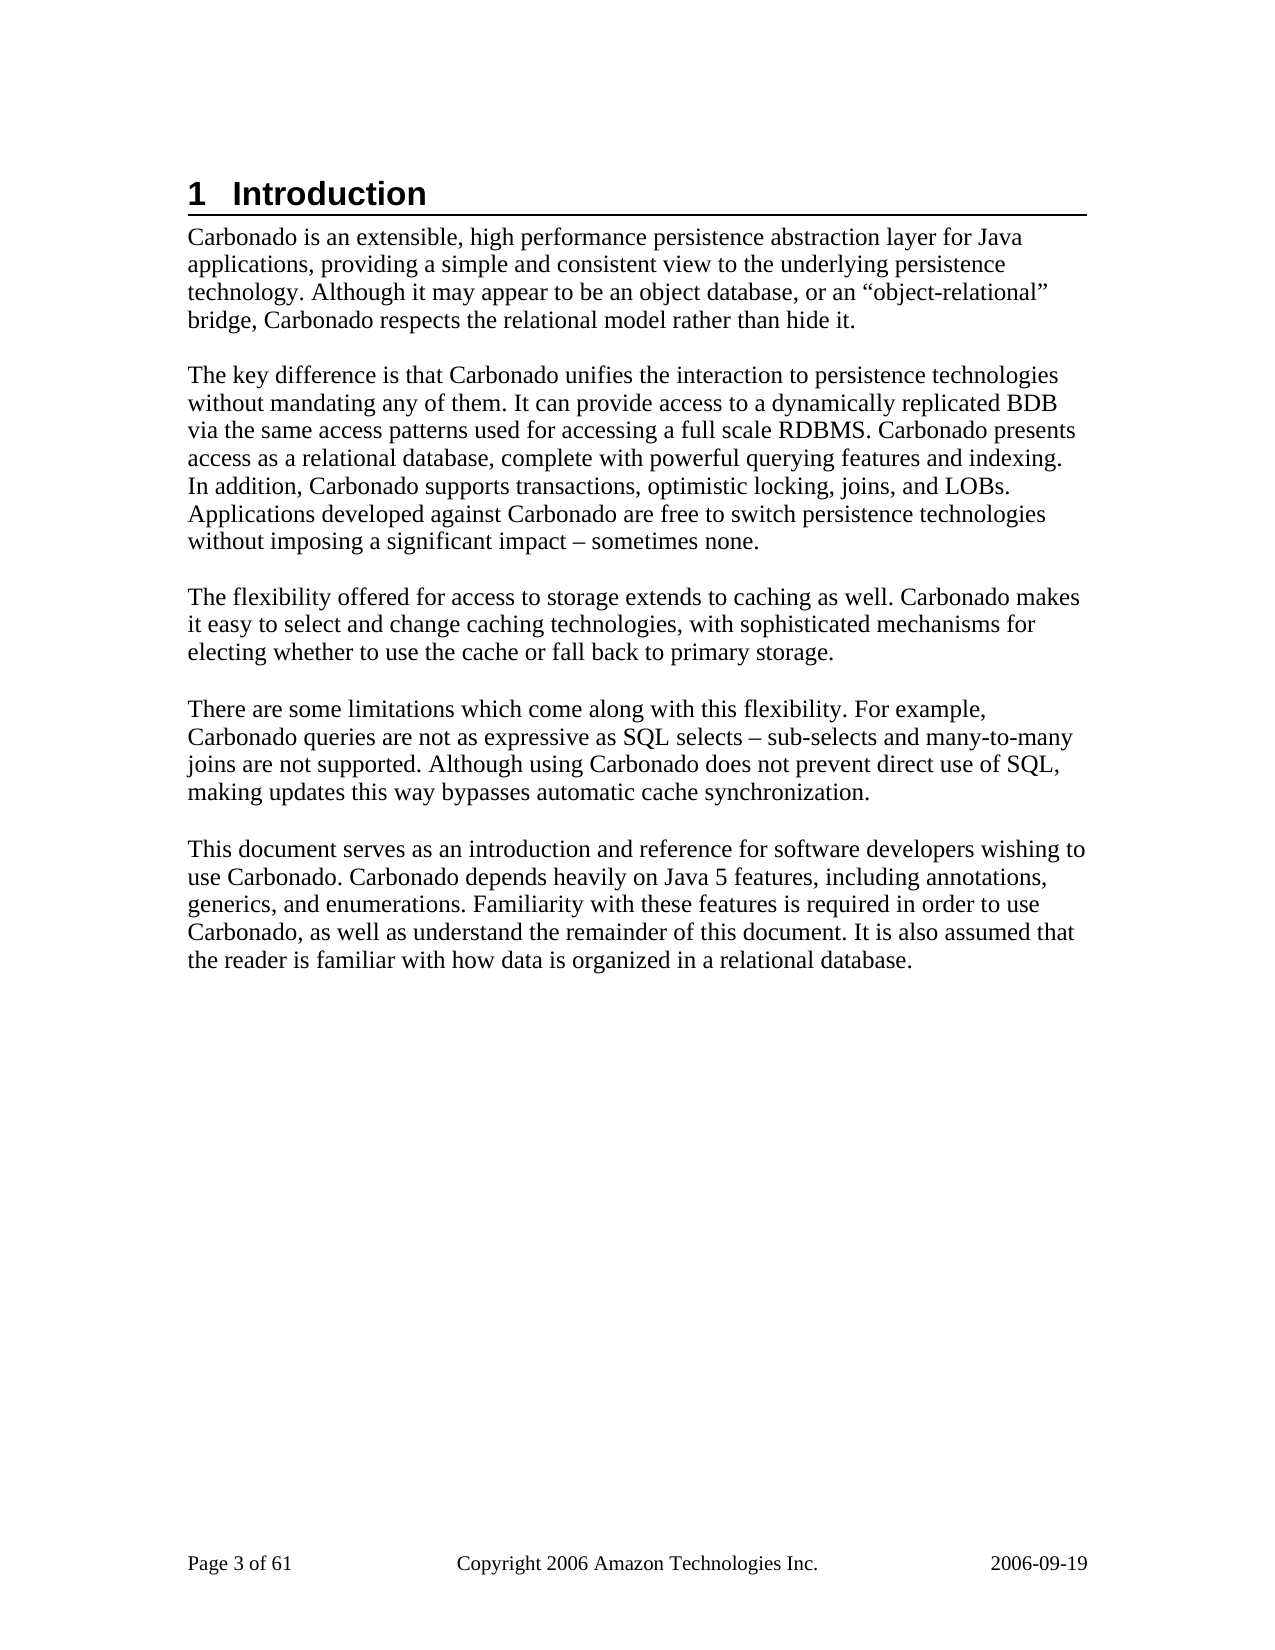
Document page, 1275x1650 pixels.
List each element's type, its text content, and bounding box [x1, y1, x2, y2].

text The flexibility offered for access to storage extends to caching as well. Carbonado makes it easy to select and change caching technologies, with sophisticated mechanisms for electing whether to use the cache or fall back to primary storage. [187, 583, 1087, 666]
text Carbonado is an extensible, high performance persistence abstraction layer for Java applications, providing a simple and consistent view to the underlying persistence technology. Although it may appear to be an object database, or an “object-relational” bridge, Carbonado respects the relational model rather than hide it. [187, 223, 1087, 333]
text The key difference is that Carbonado unifies the interaction to persistence technologies without mandating any of them. It can provide access to a dynamically replicated BDB via the same access patterns used for accessing a full scale RDBMS. Carbonado presents access as a relational database, complete with powerful querying features and indexing. In addition, Carbonado supports transactions, optimistic locking, joins, and LOBs. Applications developed against Carbonado are free to switch persistence technologies without imposing a significant impact – sometimes none. [187, 361, 1087, 555]
text There are some limitations which come along with this flexibility. For example, Carbonado queries are not as expressive as SQL selects – sub-selects and many-to-many joins are not supported. Although using Carbonado does not prevent direct use of SQL, making updates this way bypasses automatic cache synchronization. [187, 695, 1087, 806]
subtitle Introduction [187, 175, 1087, 216]
text This document serves as an introduction and reference for software developers wishing to use Carbonado. Carbonado depends heavily on Java 5 features, including annotations, generics, and enumerations. Familiarity with these features is required in order to use Carbonado, as well as understand the remainder of this document. It is also assumed that the reader is familiar with how data is organized in a relational database. [187, 835, 1087, 974]
